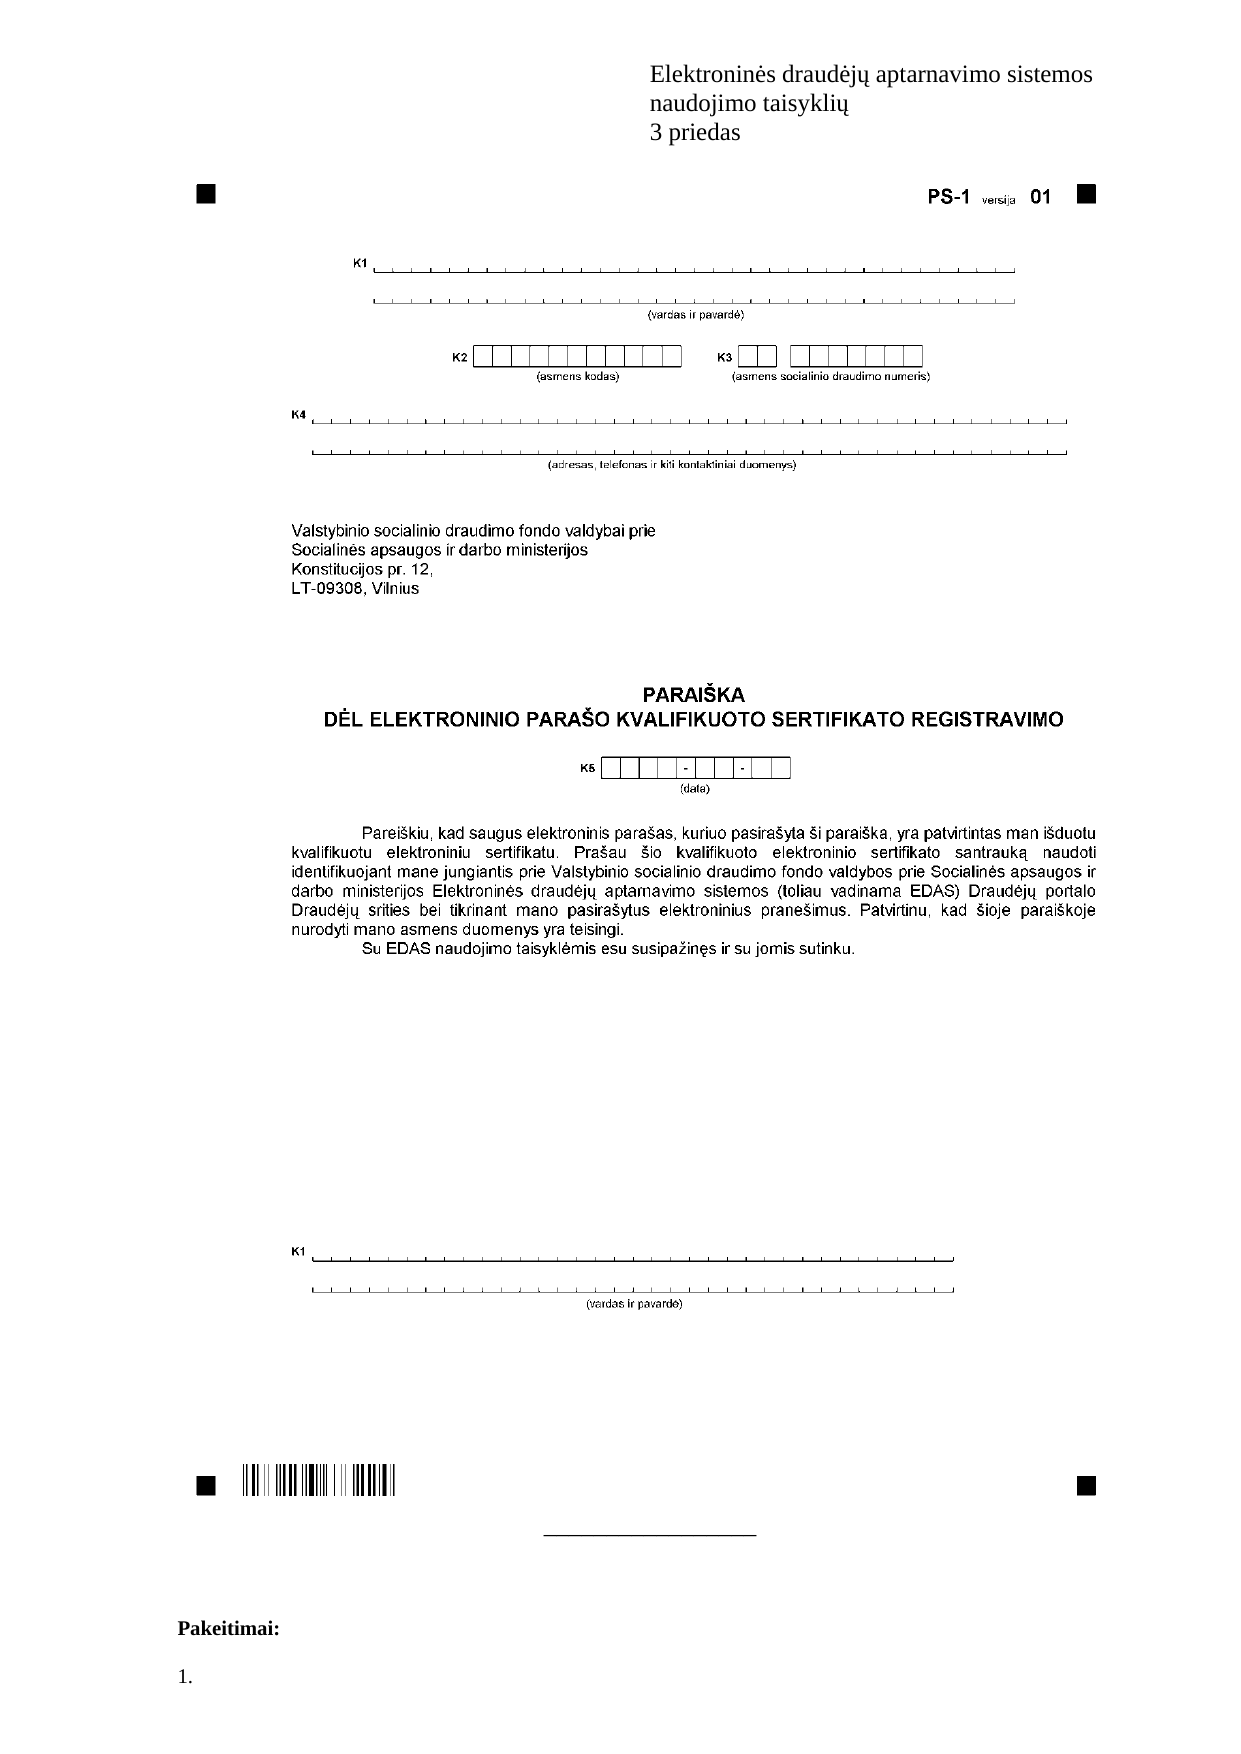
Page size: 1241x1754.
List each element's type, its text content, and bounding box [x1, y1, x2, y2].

text Pakeitimai: [177, 1616, 1122, 1640]
text naudojimo taisyklių [649, 88, 1122, 117]
text 3 priedas [649, 117, 1122, 145]
text 1. [177, 1664, 1122, 1688]
text _________________ [177, 1510, 1122, 1539]
text Elektroninės draudėjų aptarnavimo sistemos [649, 59, 1122, 88]
